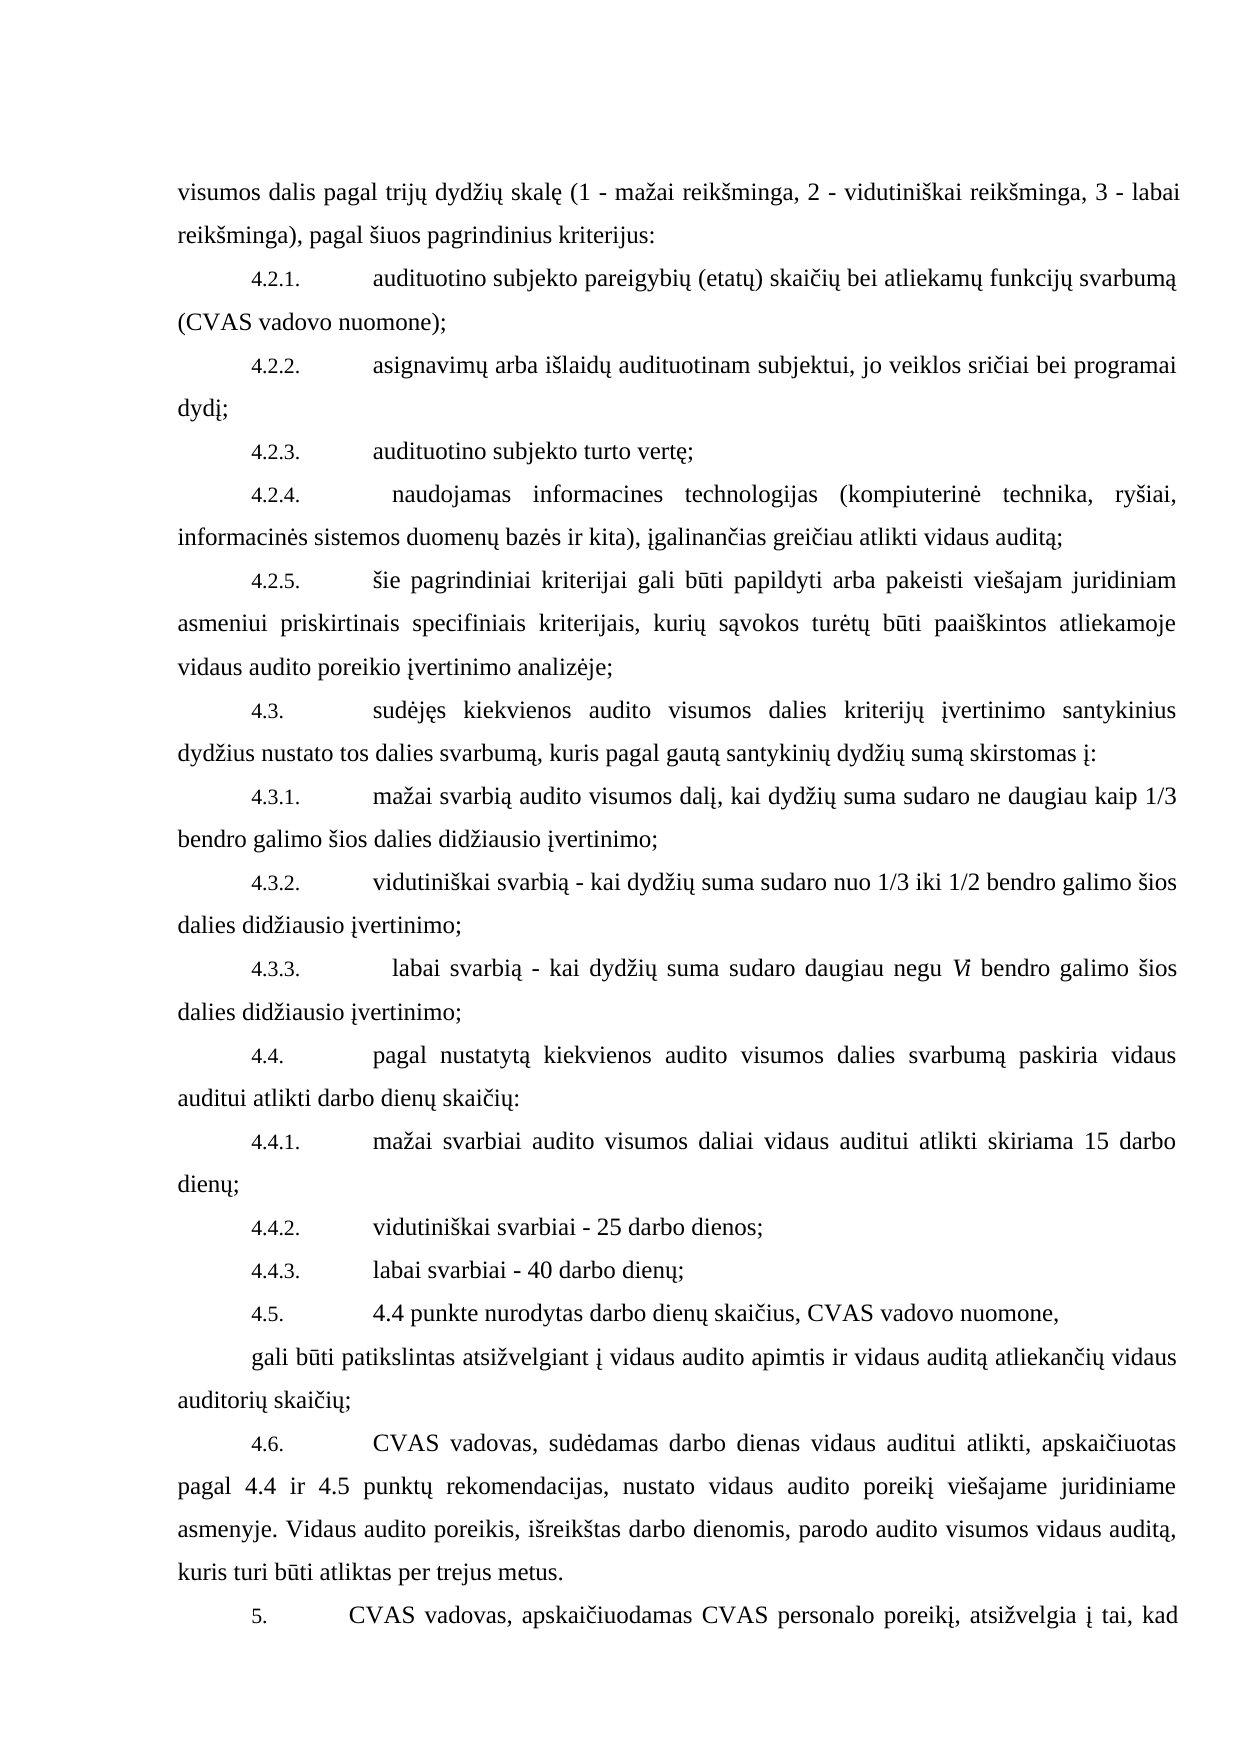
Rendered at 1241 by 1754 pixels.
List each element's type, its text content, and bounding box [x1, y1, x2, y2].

text 4.2.1. audituotino subjekto pareigybių (etatų) skaičių bei atliekamų funkcijų svarbumą (CVAS vadovo nuomone); [177, 263, 1177, 335]
text gali būti patikslintas atsižvelgiant į vidaus audito apimtis ir vidaus auditą atliekančių vidaus auditorių skaičių; [177, 1342, 1177, 1413]
text 4.5. 4.4 punkte nurodytas darbo dienų skaičius, CVAS vadovo nuomone, [177, 1298, 1181, 1327]
text 4.3.2. vidutiniškai svarbią - kai dydžių suma sudaro nuo 1/3 iki 1/2 bendro galimo šios dalies didžiausio įvertinimo; [177, 867, 1177, 939]
text 4.4.1. mažai svarbiai audito visumos daliai vidaus auditui atlikti skiriama 15 darbo dienų; [177, 1126, 1177, 1198]
text 5. CVAS vadovas, apskaičiuodamas CVAS personalo poreikį, atsižvelgia į tai, kad [177, 1600, 1179, 1629]
text 4.2.3. audituotino subjekto turto vertę; [177, 436, 1181, 465]
text 4.4. pagal nustatytą kiekvienos audito visumos dalies svarbumą paskiria vidaus auditui atlikti darbo dienų skaičių: [177, 1040, 1177, 1112]
text 4.3.1. mažai svarbią audito visumos dalį, kai dydžių suma sudaro ne daugiau kaip 1/3 bendro galimo šios dalies didžiausio įvertinimo; [177, 781, 1177, 853]
text 4.2.2. asignavimų arba išlaidų audituotinam subjektui, jo veiklos sričiai bei programai dydį; [177, 350, 1177, 422]
text 4.3. sudėjęs kiekvienos audito visumos dalies kriterijų įvertinimo santykinius dydžius nustato tos dalies svarbumą, kuris pagal gautą santykinių dydžių sumą skirstomas į: [177, 695, 1177, 767]
text visumos dalis pagal trijų dydžių skalę (1 - mažai reikšminga, 2 - vidutiniškai reikšminga, 3 - labai reikšminga), pagal šiuos pagrindinius kriterijus: [177, 177, 1181, 249]
text 4.6. CVAS vadovas, sudėdamas darbo dienas vidaus auditui atlikti, apskaičiuotas pagal 4.4 ir 4.5 punktų rekomendacijas, nustato vidaus audito poreikį viešajame juridiniame asmenyje. Vidaus audito poreikis, išreikštas darbo dienomis, parodo audito visumos vidaus auditą, kuris turi būti atliktas per trejus metus. [177, 1428, 1177, 1586]
text 4.4.2. vidutiniškai svarbiai - 25 darbo dienos; [177, 1212, 1181, 1241]
text 4.3.3. labai svarbią - kai dydžių suma sudaro daugiau negu Vi bendro galimo šios dalies didžiausio įvertinimo; [177, 953, 1177, 1025]
text 4.2.5. šie pagrindiniai kriterijai gali būti papildyti arba pakeisti viešajam juridiniam asmeniui priskirtinais specifiniais kriterijais, kurių sąvokos turėtų būti paaiškintos atliekamoje vidaus audito poreikio įvertinimo analizėje; [177, 565, 1177, 680]
text 4.4.3. labai svarbiai - 40 darbo dienų; [177, 1255, 1181, 1284]
text 4.2.4. naudojamas informacines technologijas (kompiuterinė technika, ryšiai, informacinės sistemos duomenų bazės ir kita), įgalinančias greičiau atlikti vidaus auditą; [177, 479, 1177, 551]
